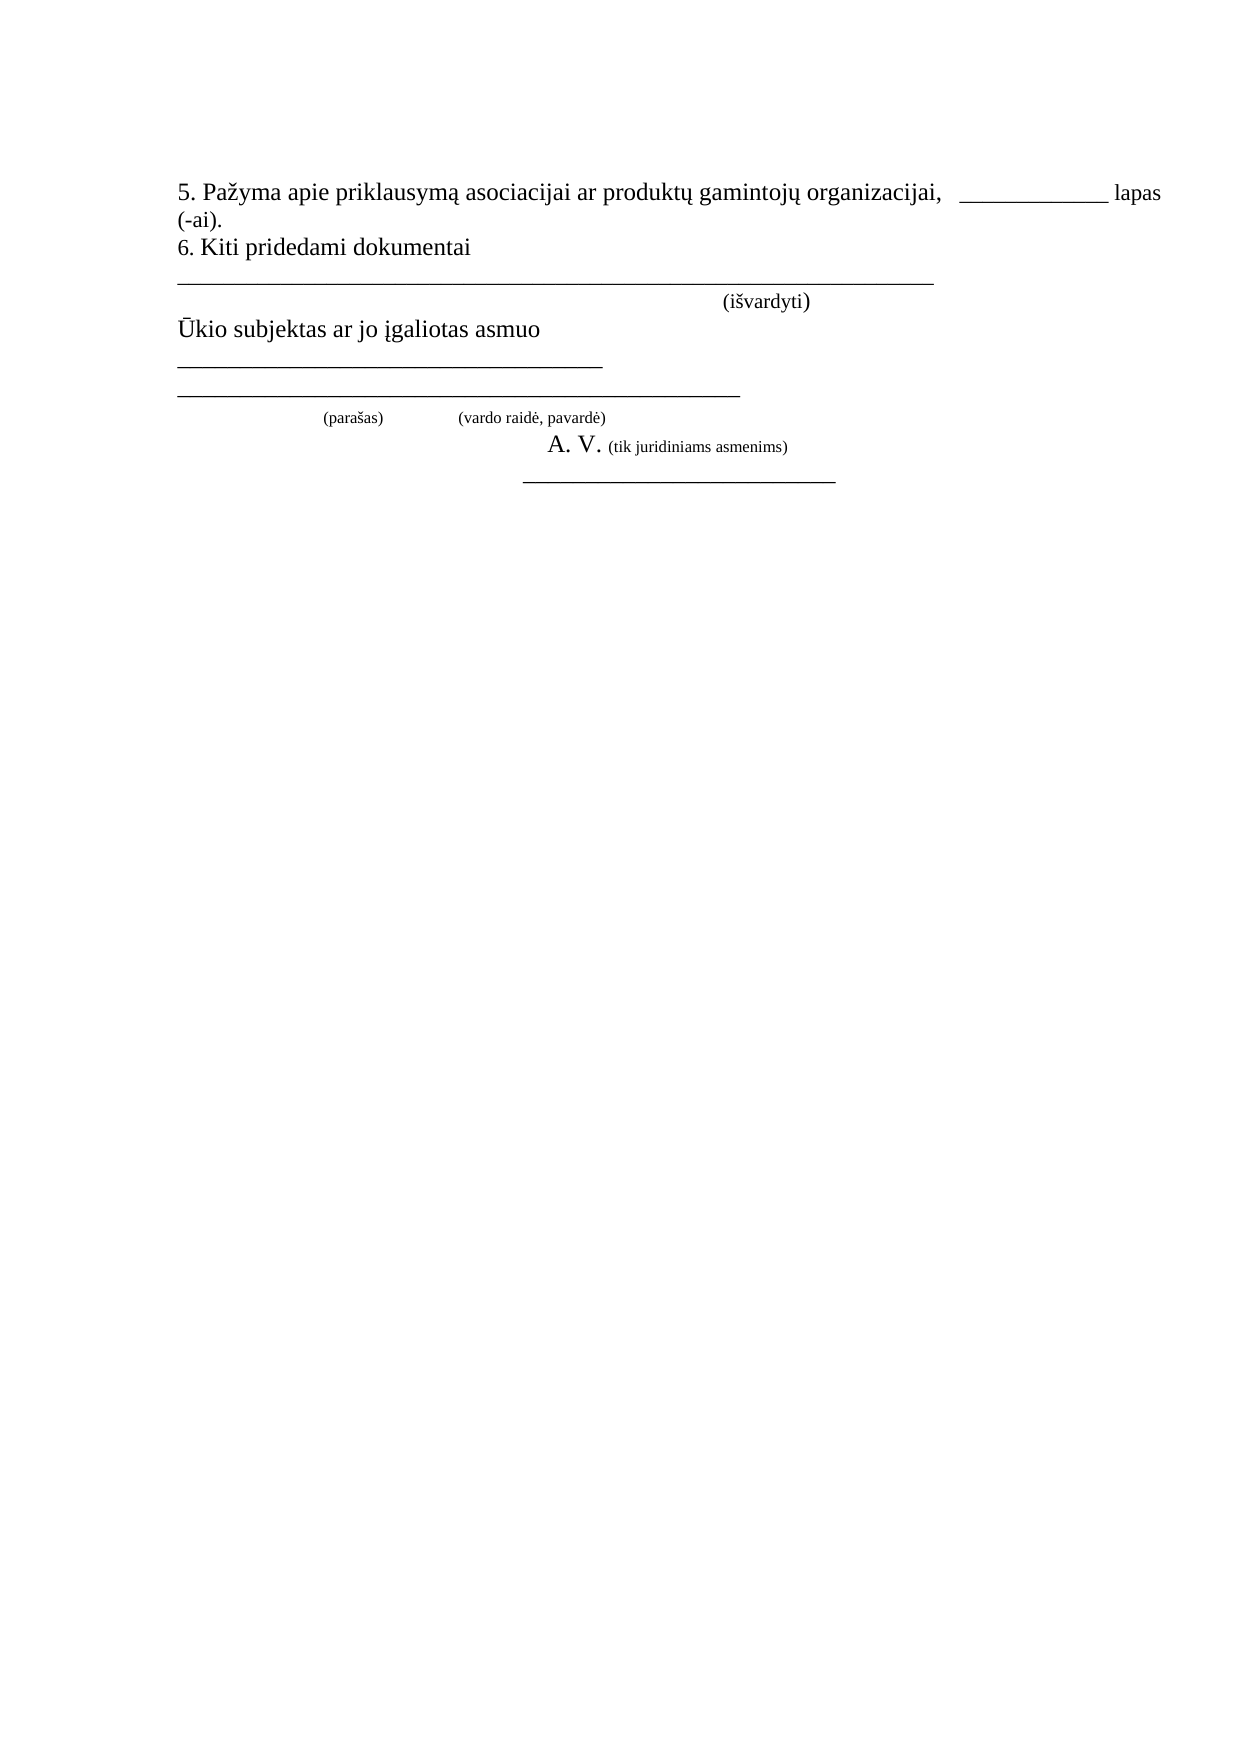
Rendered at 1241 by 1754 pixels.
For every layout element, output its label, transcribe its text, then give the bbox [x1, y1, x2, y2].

text 6. Kiti pridedami dokumentai __________________________________________________________________ [177, 232, 1181, 287]
text __________________________________ _____________________________________________ (parašas) (vardo raidė, pavardė) [177, 342, 1181, 429]
text _________________________ [177, 457, 1181, 486]
text (išvardyti) [582, 287, 1181, 314]
text Ūkio subjektas ar jo įgaliotas asmuo [177, 314, 1181, 342]
text 5. Pažyma apie priklausymą asociacijai ar produktų gamintojų organizacijai, _____________ lapas (-ai). [177, 177, 1181, 232]
text A. V. (tik juridiniams asmenims) [177, 429, 1181, 457]
